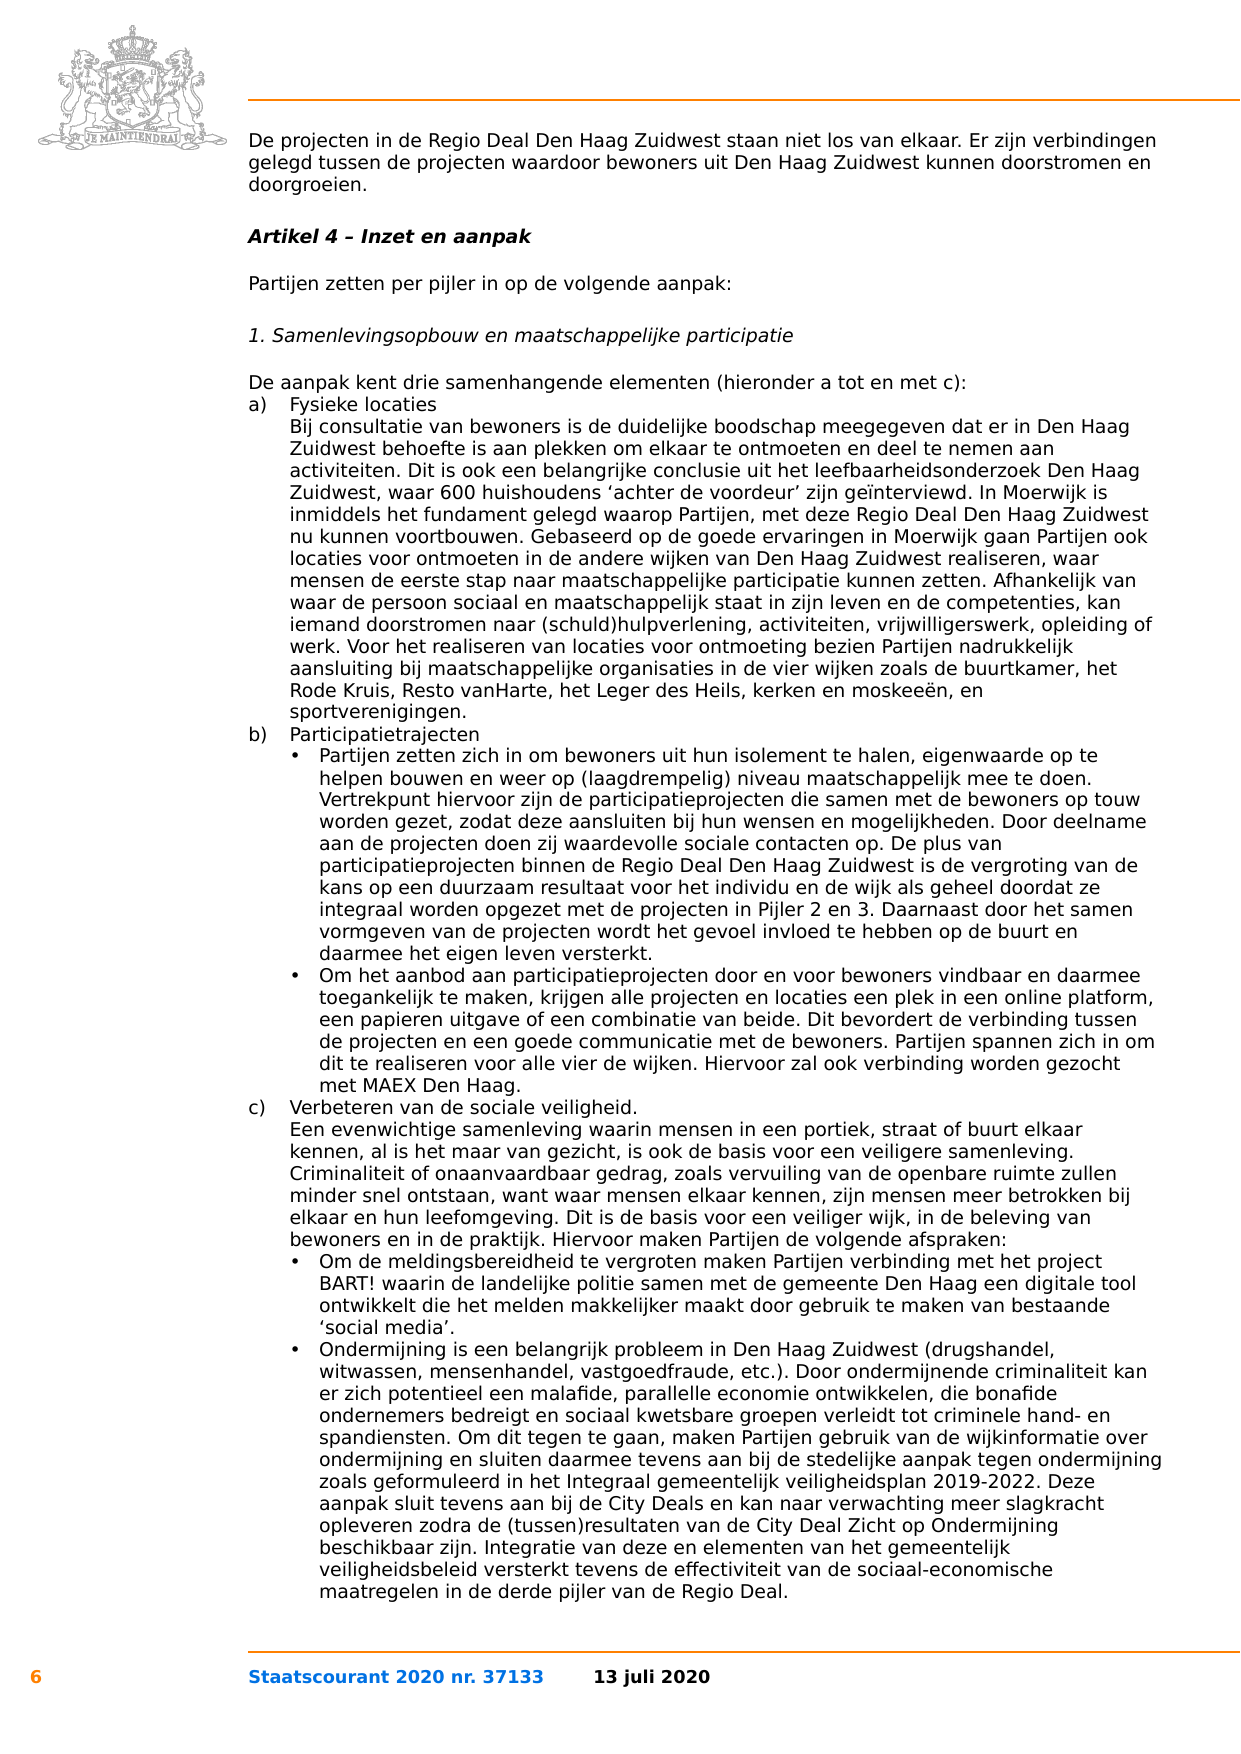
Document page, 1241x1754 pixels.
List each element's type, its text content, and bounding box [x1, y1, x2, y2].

text • Om de meldingsbereidheid te vergroten maken Partijen verbinding met het project BART! waarin de landelijke politie samen met de gemeente Den Haag een digitale tool ontwikkelt die het melden makkelijker maakt door gebruik te maken van bestaande ‘social media’. [289, 1251, 1163, 1339]
text De projecten in de Regio Deal Den Haag Zuidwest staan niet los van elkaar. Er zijn verbindingen gelegd tussen de projecten waardoor bewoners uit Den Haag Zuidwest kunnen doorstromen en doorgroeien. [248, 130, 1163, 196]
text Een evenwichtige samenleving waarin mensen in een portiek, straat of buurt elkaar kennen, al is het maar van gezicht, is ook de basis voor een veiligere samenleving. Criminaliteit of onaanvaardbaar gedrag, zoals vervuiling van de openbare ruimte zullen minder snel ontstaan, want waar mensen elkaar kennen, zijn mensen meer betrokken bij elkaar en hun leefomgeving. Dit is de basis voor een veiliger wijk, in de beleving van bewoners en in de praktijk. Hiervoor maken Partijen de volgende afspraken: [289, 1119, 1163, 1251]
text De aanpak kent drie samenhangende elementen (hieronder a tot en met c): [248, 372, 1163, 394]
picture [38, 25, 227, 150]
text c) Verbeteren van de sociale veiligheid. [248, 1097, 1163, 1119]
text • Ondermijning is een belangrijk probleem in Den Haag Zuidwest (drugshandel, witwassen, mensenhandel, vastgoedfraude, etc.). Door ondermijnende criminaliteit kan er zich potentieel een malafide, parallelle economie ontwikkelen, die bonafide ondernemers bedreigt en sociaal kwetsbare groepen verleidt tot criminele hand- en spandiensten. Om dit tegen te gaan, maken Partijen gebruik van de wijkinformatie over ondermijning en sluiten daarmee tevens aan bij de stedelijke aanpak tegen ondermijning zoals geformuleerd in het Integraal gemeentelijk veiligheidsplan 2019-2022. Deze aanpak sluit tevens aan bij de City Deals en kan naar verwachting meer slagkracht opleveren zodra de (tussen)resultaten van de City Deal Zicht op Ondermijning beschikbaar zijn. Integratie van deze en elementen van het gemeentelijk veiligheidsbeleid versterkt tevens de effectiviteit van de sociaal-economische maatregelen in de derde pijler van de Regio Deal. [289, 1339, 1163, 1603]
text Bij consultatie van bewoners is de duidelijke boodschap meegegeven dat er in Den Haag Zuidwest behoefte is aan plekken om elkaar te ontmoeten en deel te nemen aan activiteiten. Dit is ook een belangrijke conclusie uit het leefbaarheidsonderzoek Den Haag Zuidwest, waar 600 huishoudens ‘achter de voordeur’ zijn geïnterviewd. In Moerwijk is inmiddels het fundament gelegd waarop Partijen, met deze Regio Deal Den Haag Zuidwest nu kunnen voortbouwen. Gebaseerd op de goede ervaringen in Moerwijk gaan Partijen ook locaties voor ontmoeten in de andere wijken van Den Haag Zuidwest realiseren, waar mensen de eerste stap naar maatschappelijke participatie kunnen zetten. Afhankelijk van waar de persoon sociaal en maatschappelijk staat in zijn leven en de competenties, kan iemand doorstromen naar (schuld)hulpverlening, activiteiten, vrijwilligerswerk, opleiding of werk. Voor het realiseren van locaties voor ontmoeting bezien Partijen nadrukkelijk aansluiting bij maatschappelijke organisaties in de vier wijken zoals de buurtkamer, het Rode Kruis, Resto vanHarte, het Leger des Heils, kerken en moskeeën, en sportverenigingen. [289, 416, 1163, 723]
text • Om het aanbod aan participatieprojecten door en voor bewoners vindbaar en daarmee toegankelijk te maken, krijgen alle projecten en locaties een plek in een online platform, een papieren uitgave of een combinatie van beide. Dit bevordert de verbinding tussen de projecten en een goede communicatie met de bewoners. Partijen spannen zich in om dit te realiseren voor alle vier de wijken. Hiervoor zal ook verbinding worden gezocht met MAEX Den Haag. [289, 965, 1163, 1097]
subtitle Artikel 4 – Inzet en aanpak [248, 226, 1163, 248]
text Partijen zetten per pijler in op de volgende aanpak: [248, 273, 1163, 295]
text a) Fysieke locaties [248, 394, 1163, 416]
text • Partijen zetten zich in om bewoners uit hun isolement te halen, eigenwaarde op te helpen bouwen en weer op (laagdrempelig) niveau maatschappelijk mee te doen. Vertrekpunt hiervoor zijn de participatieprojecten die samen met de bewoners op touw worden gezet, zodat deze aansluiten bij hun wensen en mogelijkheden. Door deelname aan de projecten doen zij waardevolle sociale contacten op. De plus van participatieprojecten binnen de Regio Deal Den Haag Zuidwest is de vergroting van de kans op een duurzaam resultaat voor het individu en de wijk als geheel doordat ze integraal worden opgezet met de projecten in Pijler 2 en 3. Daarnaast door het samen vormgeven van de projecten wordt het gevoel invloed te hebben op de buurt en daarmee het eigen leven versterkt. [289, 745, 1163, 965]
text b) Participatietrajecten [248, 723, 1163, 745]
subtitle 1. Samenlevingsopbouw en maatschappelijke participatie [248, 325, 1163, 347]
